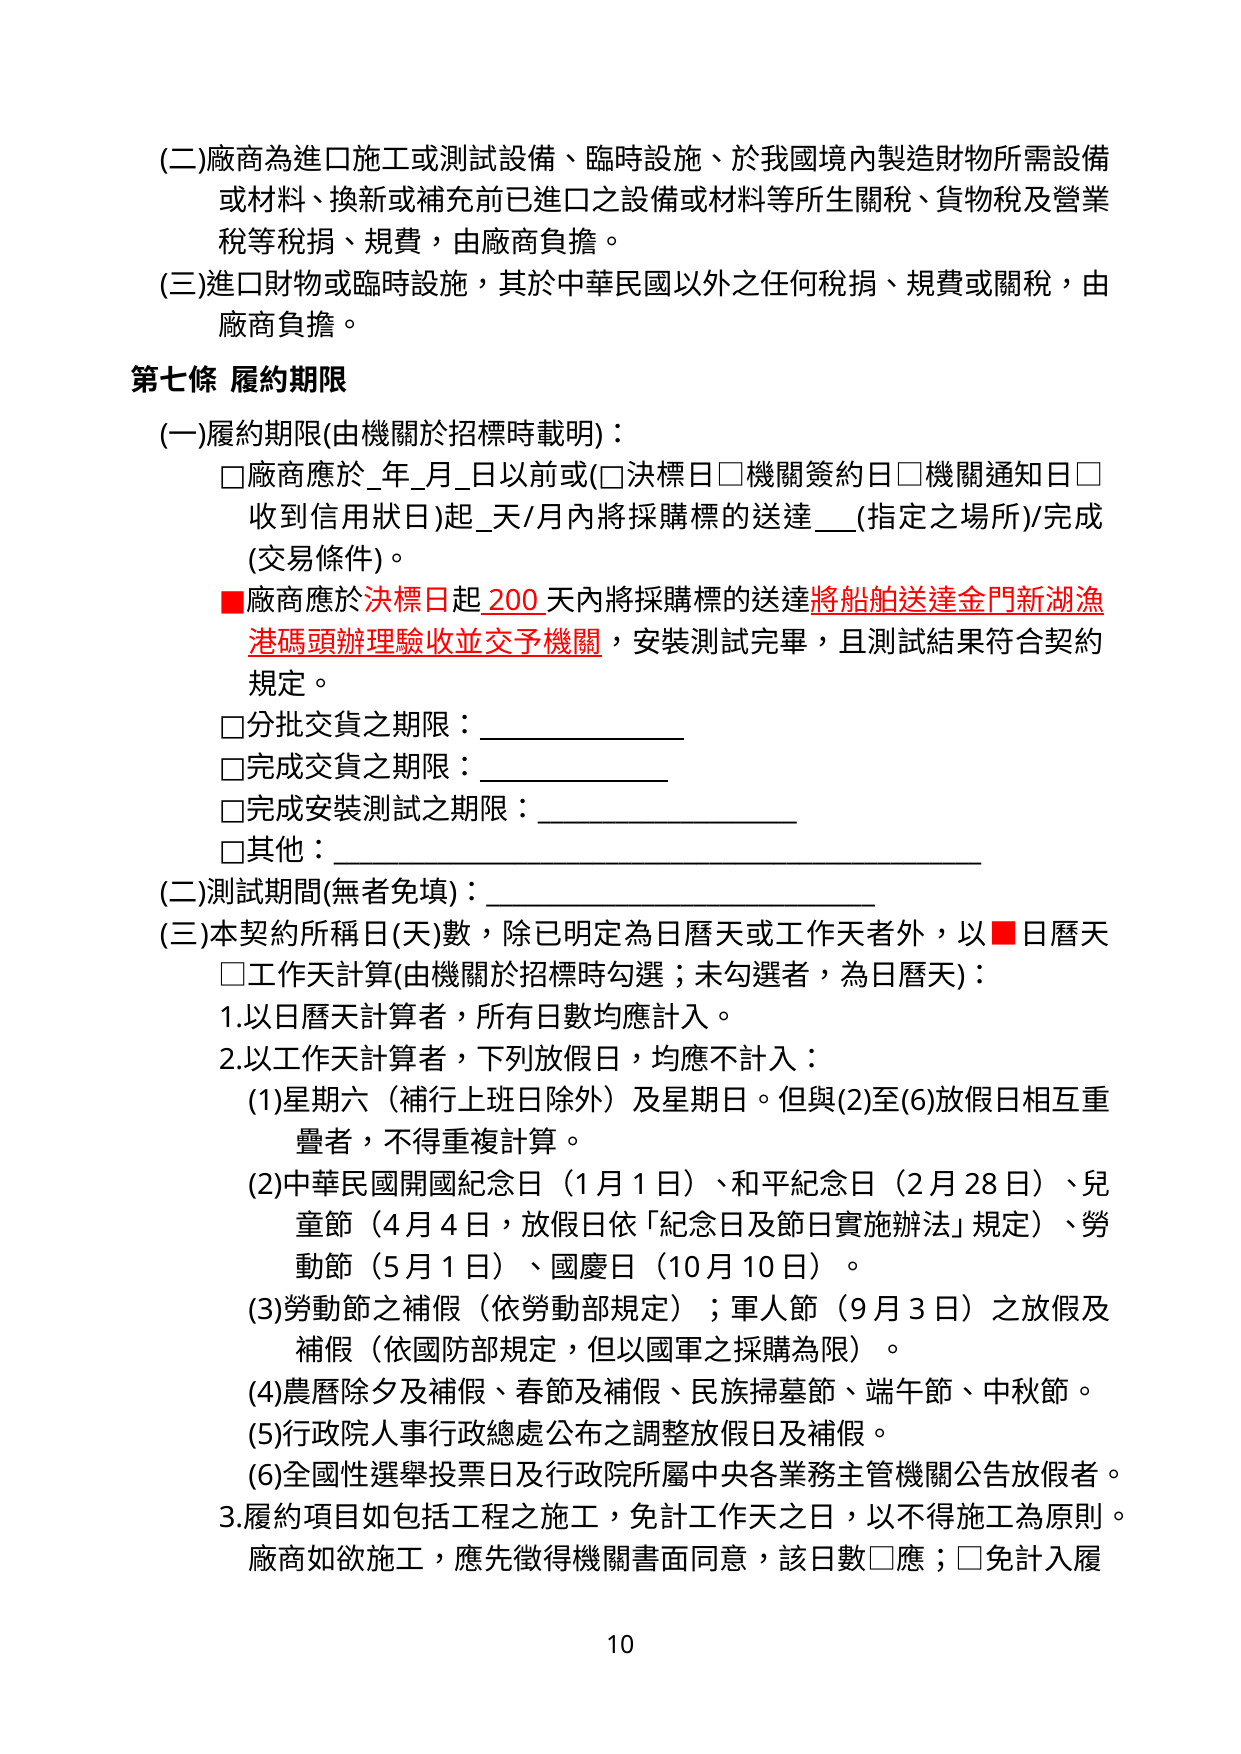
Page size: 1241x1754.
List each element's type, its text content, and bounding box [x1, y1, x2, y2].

text 第七條 履約期限 [130, 357, 1110, 398]
text □完成交貨之期限： [218, 744, 1104, 786]
text (2)中華民國開國紀念日（1月1日）、和平紀念日（2月28日）、兒童節（4月4日，放假日依「紀念日及節日實施辦法」規定）、勞動節（5月1日）、國慶日（10月10日）。 [248, 1161, 1110, 1286]
text (6)全國性選舉投票日及行政院所屬中央各業務主管機關公告放假者。 [248, 1452, 1110, 1494]
text 2.以工作天計算者，下列放假日，均應不計入： [218, 1036, 1104, 1077]
text (三)進口財物或臨時設施，其於中華民國以外之任何稅捐、規費或關稅，由廠商負擔。 [159, 261, 1110, 344]
text □其他：__________________________________________________ [218, 827, 1104, 869]
text (1)星期六（補行上班日除外）及星期日。但與(2)至(6)放假日相互重疊者，不得重複計算。 [248, 1077, 1110, 1161]
text □廠商應於 年 月 日以前或(□決標日□機關簽約日□機關通知日□收到信用狀日)起 天/月內將採購標的送達 (指定之場所)/完成 (交易條件)。 [218, 452, 1104, 577]
text □完成安裝測試之期限：____________________ [218, 786, 1104, 827]
text (4)農曆除夕及補假、春節及補假、民族掃墓節、端午節、中秋節。 [248, 1369, 1110, 1411]
text (3)勞動節之補假（依勞動部規定）；軍人節（9月3日）之放假及補假（依國防部規定，但以國軍之採購為限）。 [248, 1286, 1110, 1369]
text (二)測試期間(無者免填)：______________________________ [159, 869, 1110, 911]
text (二)廠商為進口施工或測試設備、臨時設施、於我國境內製造財物所需設備或材料、換新或補充前已進口之設備或材料等所生關稅、貨物稅及營業稅等稅捐、規費，由廠商負擔。 [159, 136, 1110, 261]
text ■廠商應於決標日起 200 天內將採購標的送達將船舶送達金門新湖漁港碼頭辦理驗收並交予機關，安裝測試完畢，且測試結果符合契約規定。 [218, 577, 1104, 702]
text (5)行政院人事行政總處公布之調整放假日及補假。 [248, 1411, 1110, 1452]
text 1.以日曆天計算者，所有日數均應計入。 [218, 994, 1104, 1036]
text □分批交貨之期限： [218, 702, 1104, 744]
text (一)履約期限(由機關於招標時載明)： [159, 411, 1110, 452]
text (三)本契約所稱日(天)數，除已明定為日曆天或工作天者外，以■日曆天 □工作天計算(由機關於招標時勾選；未勾選者，為日曆天)： [159, 911, 1110, 994]
text 3.履約項目如包括工程之施工，免計工作天之日，以不得施工為原則。廠商如欲施工，應先徵得機關書面同意，該日數□應；□免計入履約期限（由機關於招標時勾選，未勾選者，免計入履約期限）。 [218, 1494, 1104, 1577]
